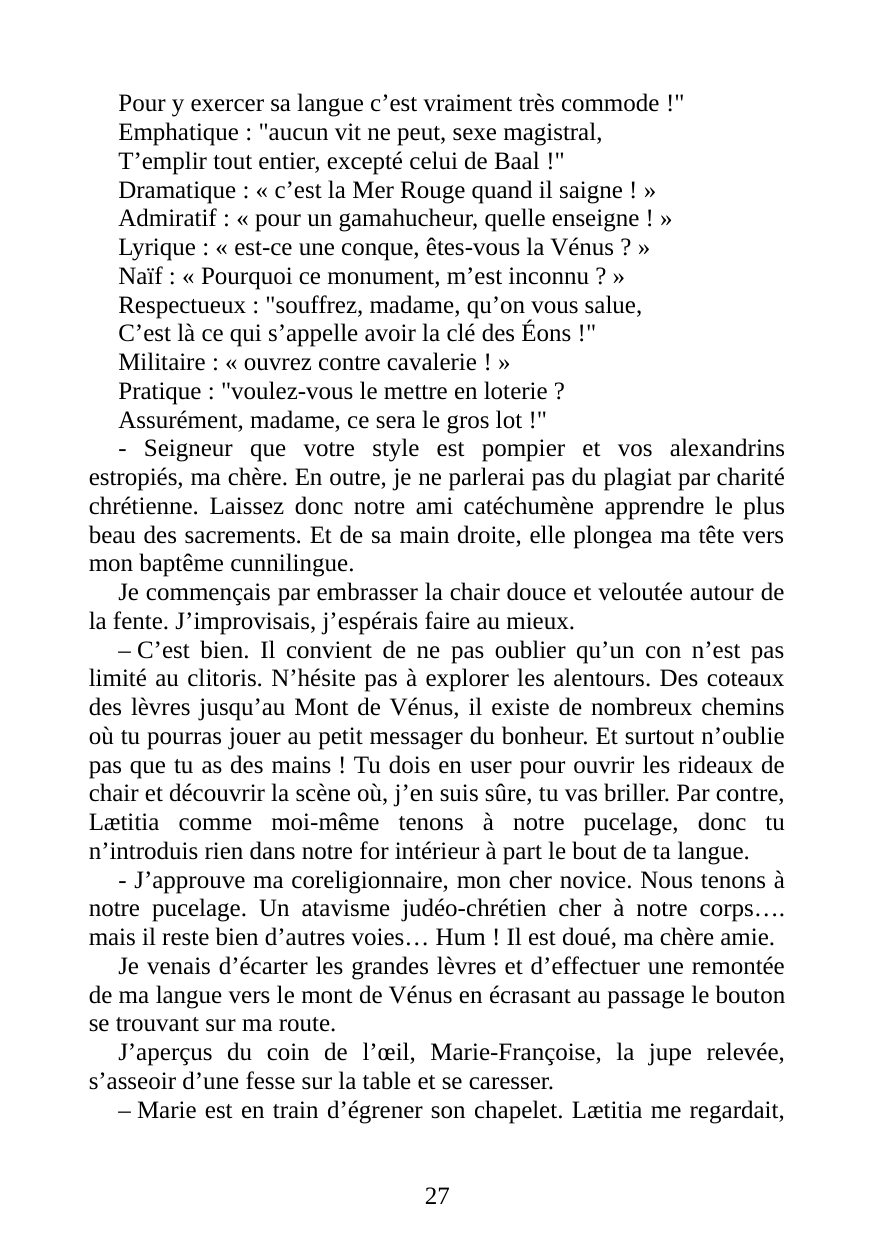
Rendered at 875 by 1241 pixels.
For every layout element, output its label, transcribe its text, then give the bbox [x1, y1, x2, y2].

text C’est là ce qui s’appelle avoir la clé des Éons !" [88, 318, 786, 347]
text Lyrique : « est-ce une conque, êtes-vous la Vénus ? » [88, 232, 786, 261]
text Admiratif : « pour un gamahucheur, quelle enseigne ! » [88, 203, 786, 232]
text - Seigneur que votre style est pompier et vos alexandrins estropiés, ma chère. En outre, je ne parlerai pas du plagiat par charité chrétienne. Laissez donc notre ami catéchumène apprendre le plus beau des sacrements. Et de sa main droite, elle plongea ma tête vers mon baptême cunnilingue. [88, 433, 786, 577]
text T’emplir tout entier, excepté celui de Baal !" [88, 146, 786, 175]
text Naïf : « Pourquoi ce monument, m’est inconnu ? » [88, 261, 786, 290]
text Dramatique : « c’est la Mer Rouge quand il saigne ! » [88, 175, 786, 203]
text Militaire : « ouvrez contre cavalerie ! » [88, 347, 786, 376]
text Je commençais par embrasser la chair douce et veloutée autour de la fente. J’improvisais, j’espérais faire au mieux. [88, 577, 786, 635]
text - J’approuve ma coreligionnaire, mon cher novice. Nous tenons à notre pucelage. Un atavisme judéo-chrétien cher à notre corps…. mais il reste bien d’autres voies… Hum ! Il est doué, ma chère amie. [88, 865, 786, 951]
text J’aperçus du coin de l’œil, Marie-Françoise, la jupe relevée, s’asseoir d’une fesse sur la table et se caresser. [88, 1037, 786, 1095]
text Respectueux : "souffrez, madame, qu’on vous salue, [88, 290, 786, 318]
text – C’est bien. Il convient de ne pas oublier qu’un con n’est pas limité au clitoris. N’hésite pas à explorer les alentours. Des coteaux des lèvres jusqu’au Mont de Vénus, il existe de nombreux chemins où tu pourras jouer au petit messager du bonheur. Et surtout n’oublie pas que tu as des mains ! Tu dois en user pour ouvrir les rideaux de chair et découvrir la scène où, j’en suis sûre, tu vas briller. Par contre, Lætitia comme moi-même tenons à notre pucelage, donc tu n’introduis rien dans notre for intérieur à part le bout de ta langue. [88, 635, 786, 865]
text – Marie est en train d’égrener son chapelet. Lætitia me regardait, [88, 1095, 786, 1123]
text Je venais d’écarter les grandes lèvres et d’effectuer une remontée de ma langue vers le mont de Vénus en écrasant au passage le bouton se trouvant sur ma route. [88, 951, 786, 1037]
text Pratique : "voulez-vous le mettre en loterie ? [88, 376, 786, 405]
text Assurément, madame, ce sera le gros lot !" [88, 405, 786, 433]
text Pour y exercer sa langue c’est vraiment très commode !" [88, 88, 786, 117]
text Emphatique : "aucun vit ne peut, sexe magistral, [88, 117, 786, 146]
